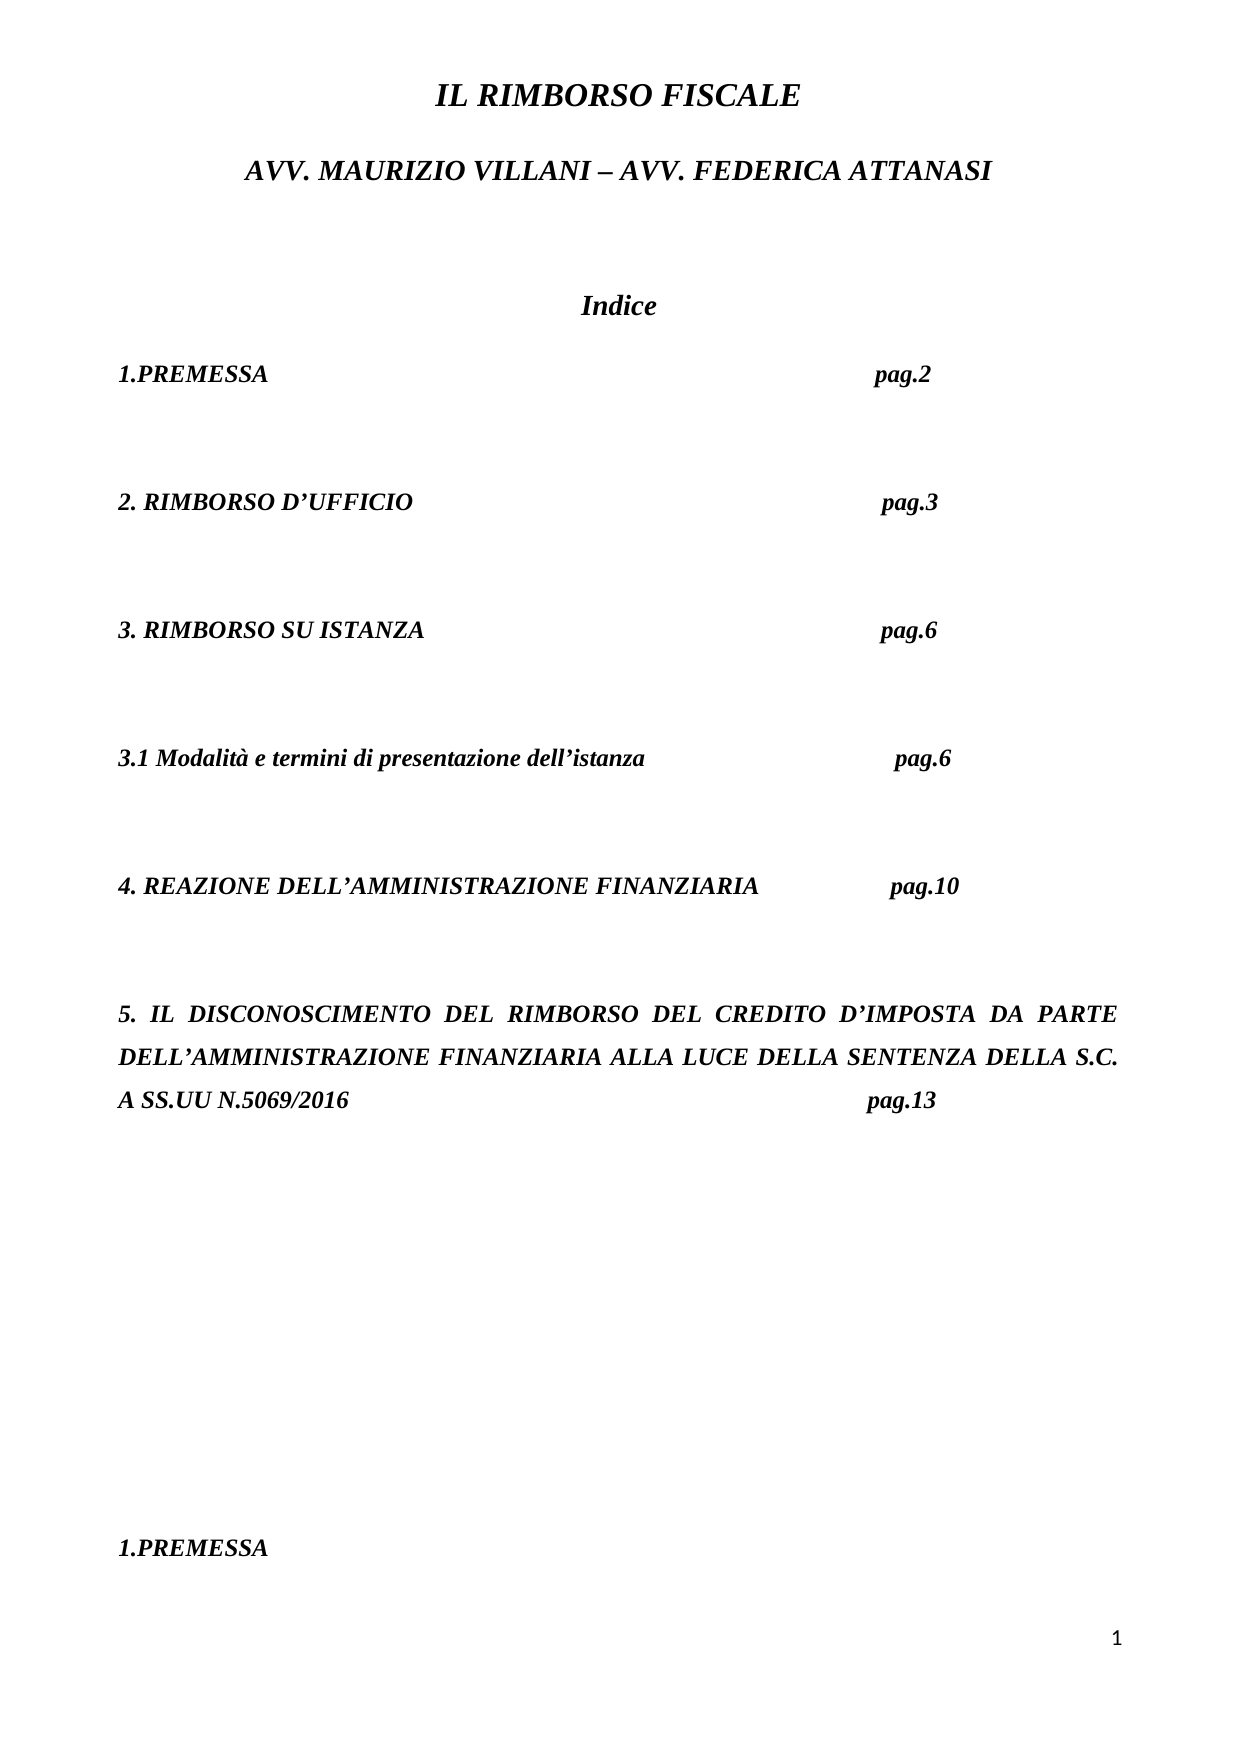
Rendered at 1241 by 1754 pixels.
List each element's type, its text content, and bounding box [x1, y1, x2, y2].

text 5. IL DISCONOSCIMENTO DEL RIMBORSO DEL CREDITO D’IMPOSTA DA PARTE DELL’AMMINISTRAZIONE FINANZIARIA ALLA LUCE DELLA SENTENZA DELLA S.C. A SS.UU N.5069/2016 pag.13 [118, 999, 1122, 1114]
text 4. REAZIONE DELL’AMMINISTRAZIONE FINANZIARIA pag.10 [118, 871, 1122, 900]
text Indice [118, 288, 1122, 322]
text AVV. MAURIZIO VILLANI – AVV. FEDERICA ATTANASI [118, 153, 1122, 187]
text 3.1 Modalità e termini di presentazione dell’istanza pag.6 [118, 743, 1122, 772]
text 1.PREMESSA pag.2 [118, 359, 1122, 388]
text 1.PREMESSA [118, 1533, 1122, 1562]
text 2. RIMBORSO D’UFFICIO pag.3 [118, 487, 1122, 516]
text 3. RIMBORSO SU ISTANZA pag.6 [118, 615, 1122, 644]
text IL RIMBORSO FISCALE [118, 75, 1122, 113]
